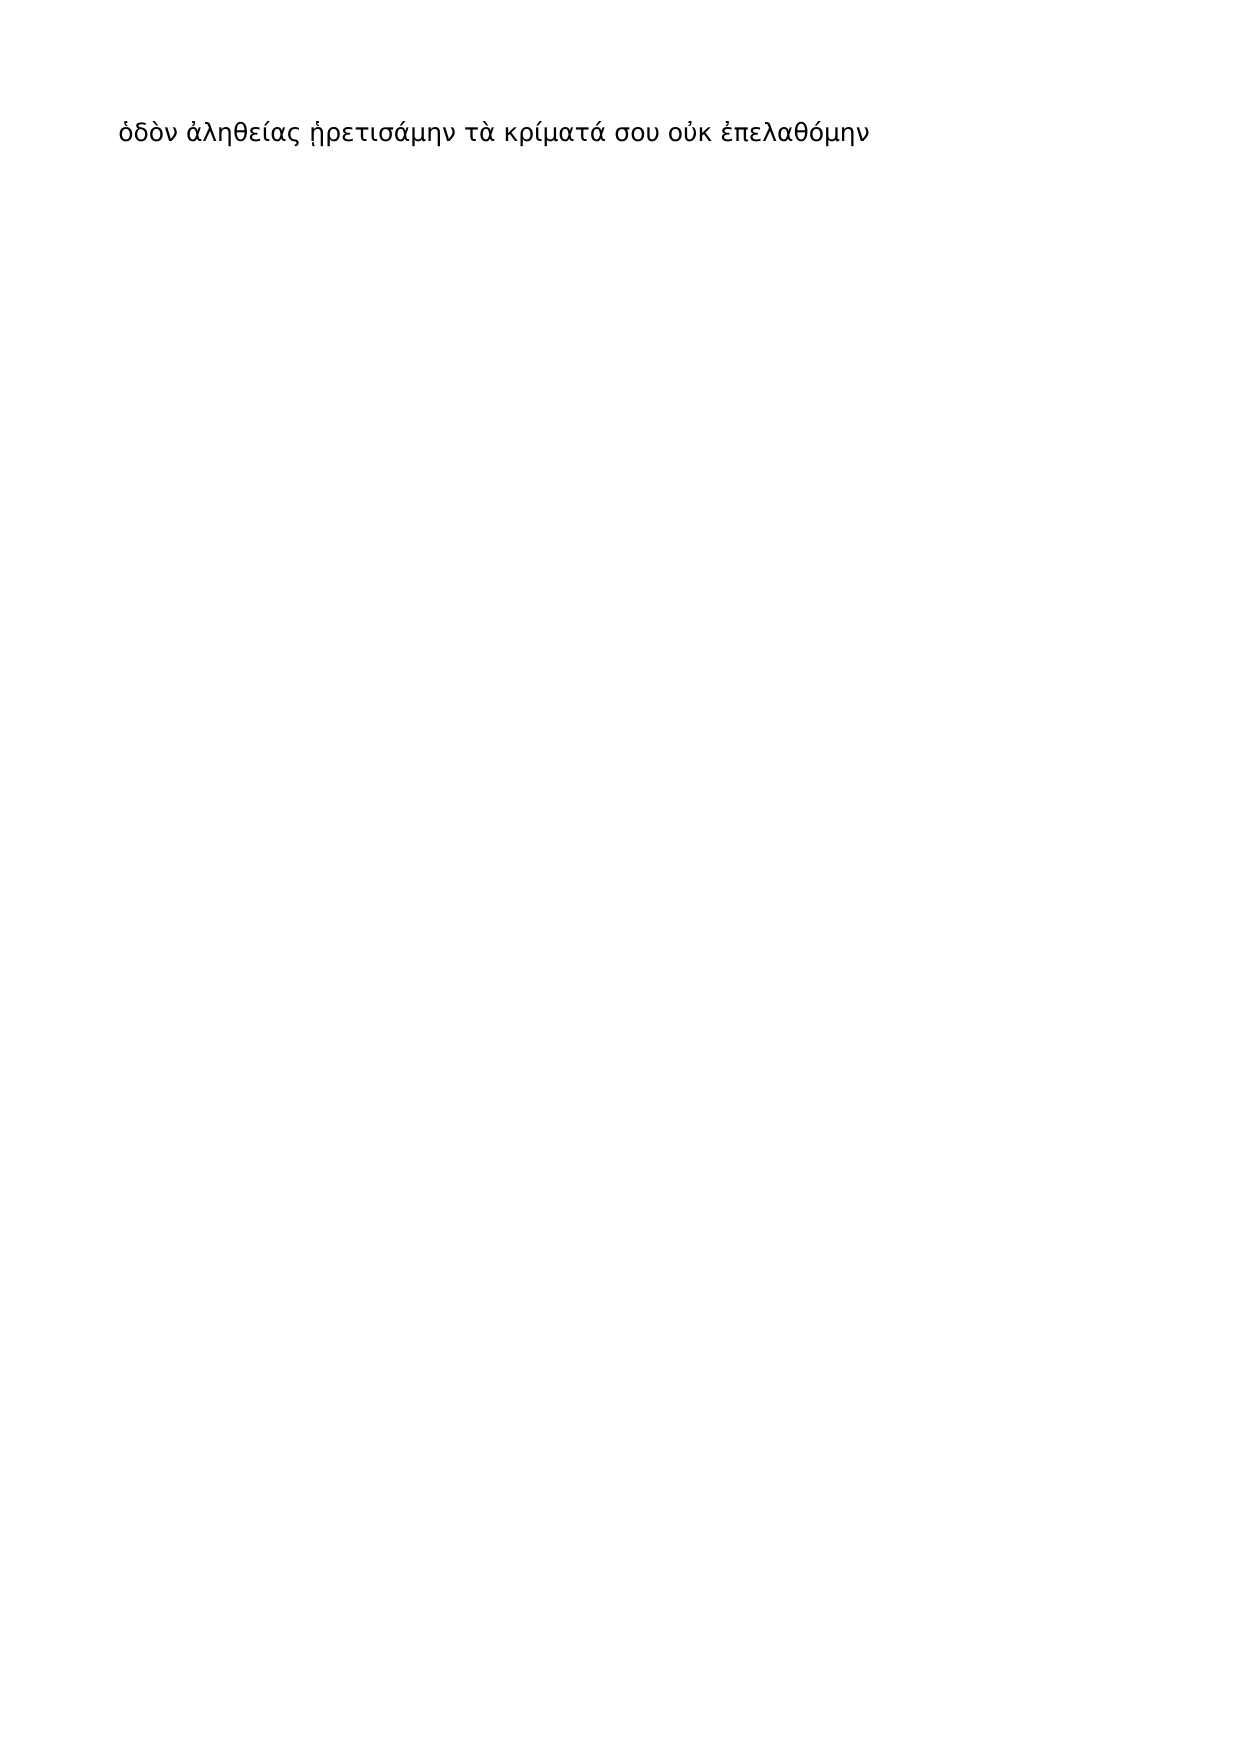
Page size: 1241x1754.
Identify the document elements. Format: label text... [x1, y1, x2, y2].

text ὁδὸν ἀληθείας ᾑρετισάμην τὰ κρίματά σου οὐκ ἐπελαθόμην [118, 118, 1122, 147]
